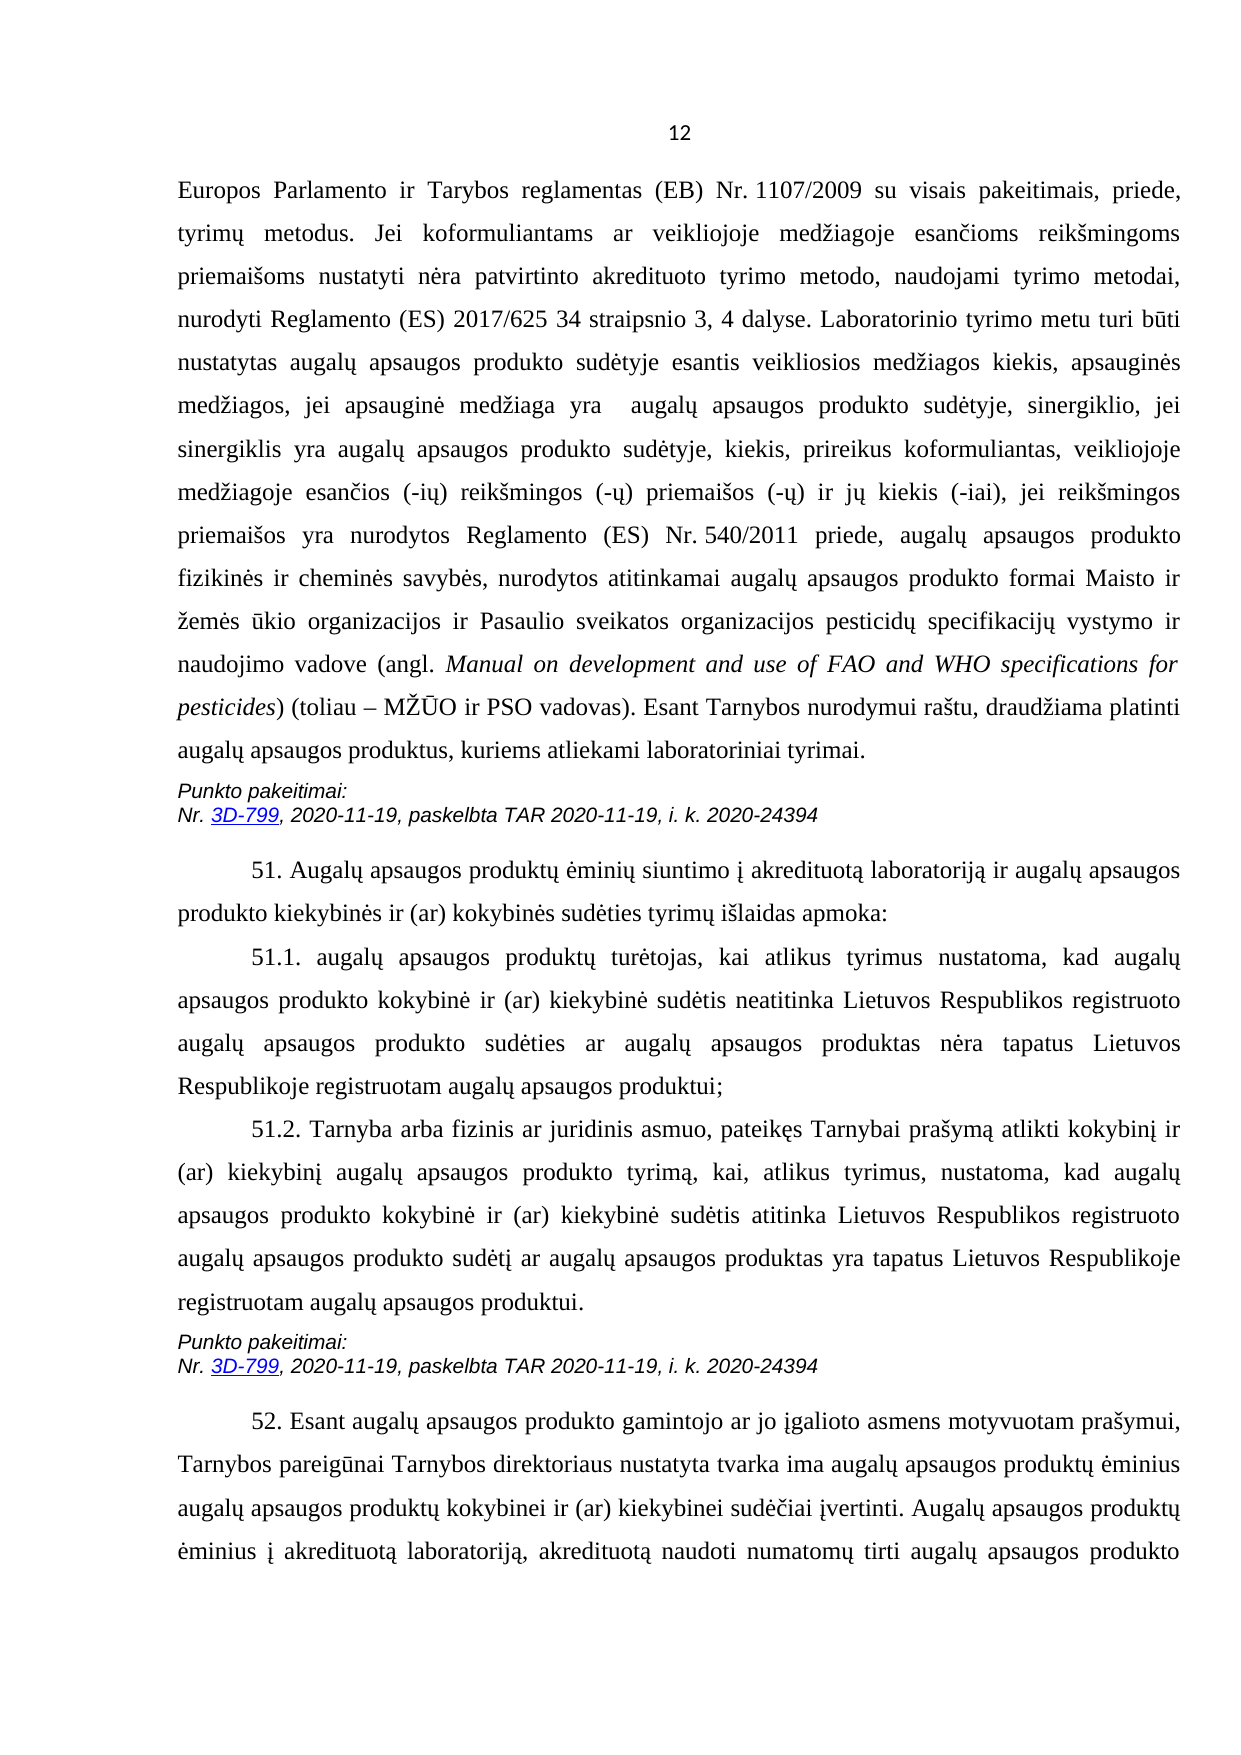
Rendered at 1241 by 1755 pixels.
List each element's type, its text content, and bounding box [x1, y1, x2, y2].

text Nr. 3D-799, 2020-11-19, paskelbta TAR 2020-11-19, i. k. 2020-24394 [177, 1354, 1181, 1378]
text 51. Augalų apsaugos produktų ėminių siuntimo į akredituotą laboratoriją ir augalų apsaugos produkto kiekybinės ir (ar) kokybinės sudėties tyrimų išlaidas apmoka: [177, 855, 1181, 927]
text Nr. 3D-799, 2020-11-19, paskelbta TAR 2020-11-19, i. k. 2020-24394 [177, 803, 1181, 827]
text Punkto pakeitimai: [177, 1330, 1181, 1354]
text Europos Parlamento ir Tarybos reglamentas (EB) Nr. 1107/2009 su visais pakeitimais, priede, tyrimų metodus. Jei koformuliantams ar veikliojoje medžiagoje esančioms reikšmingoms priemaišoms nustatyti nėra patvirtinto akredituoto tyrimo metodo, naudojami tyrimo metodai, nurodyti Reglamento (ES) 2017/625 34 straipsnio 3, 4 dalyse. Laboratorinio tyrimo metu turi būti nustatytas augalų apsaugos produkto sudėtyje esantis veikliosios medžiagos kiekis, apsauginės medžiagos, jei apsauginė medžiaga yra augalų apsaugos produkto sudėtyje, sinergiklio, jei sinergiklis yra augalų apsaugos produkto sudėtyje, kiekis, prireikus koformuliantas, veikliojoje medžiagoje esančios (-ių) reikšmingos (-ų) priemaišos (-ų) ir jų kiekis (-iai), jei reikšmingos priemaišos yra nurodytos Reglamento (ES) Nr. 540/2011 priede, augalų apsaugos produkto fizikinės ir cheminės savybės, nurodytos atitinkamai augalų apsaugos produkto formai Maisto ir žemės ūkio organizacijos ir Pasaulio sveikatos organizacijos pesticidų specifikacijų vystymo ir naudojimo vadove (angl. Manual on development and use of FAO and WHO specifications for pesticides) (toliau – MŽŪO ir PSO vadovas). Esant Tarnybos nurodymui raštu, draudžiama platinti augalų apsaugos produktus, kuriems atliekami laboratoriniai tyrimai. [177, 175, 1181, 764]
text 52. Esant augalų apsaugos produkto gamintojo ar jo įgalioto asmens motyvuotam prašymui, Tarnybos pareigūnai Tarnybos direktoriaus nustatyta tvarka ima augalų apsaugos produktų ėminius augalų apsaugos produktų kokybinei ir (ar) kiekybinei sudėčiai įvertinti. Augalų apsaugos produktų ėminius į akredituotą laboratoriją, akredituotą naudoti numatomų tirti augalų apsaugos produkto [177, 1406, 1181, 1564]
text Punkto pakeitimai: [177, 779, 1181, 803]
text 51.2. Tarnyba arba fizinis ar juridinis asmuo, pateikęs Tarnybai prašymą atlikti kokybinį ir (ar) kiekybinį augalų apsaugos produkto tyrimą, kai, atlikus tyrimus, nustatoma, kad augalų apsaugos produkto kokybinė ir (ar) kiekybinė sudėtis atitinka Lietuvos Respublikos registruoto augalų apsaugos produkto sudėtį ar augalų apsaugos produktas yra tapatus Lietuvos Respublikoje registruotam augalų apsaugos produktui. [177, 1114, 1181, 1315]
text 51.1. augalų apsaugos produktų turėtojas, kai atlikus tyrimus nustatoma, kad augalų apsaugos produkto kokybinė ir (ar) kiekybinė sudėtis neatitinka Lietuvos Respublikos registruoto augalų apsaugos produkto sudėties ar augalų apsaugos produktas nėra tapatus Lietuvos Respublikoje registruotam augalų apsaugos produktui; [177, 942, 1181, 1100]
